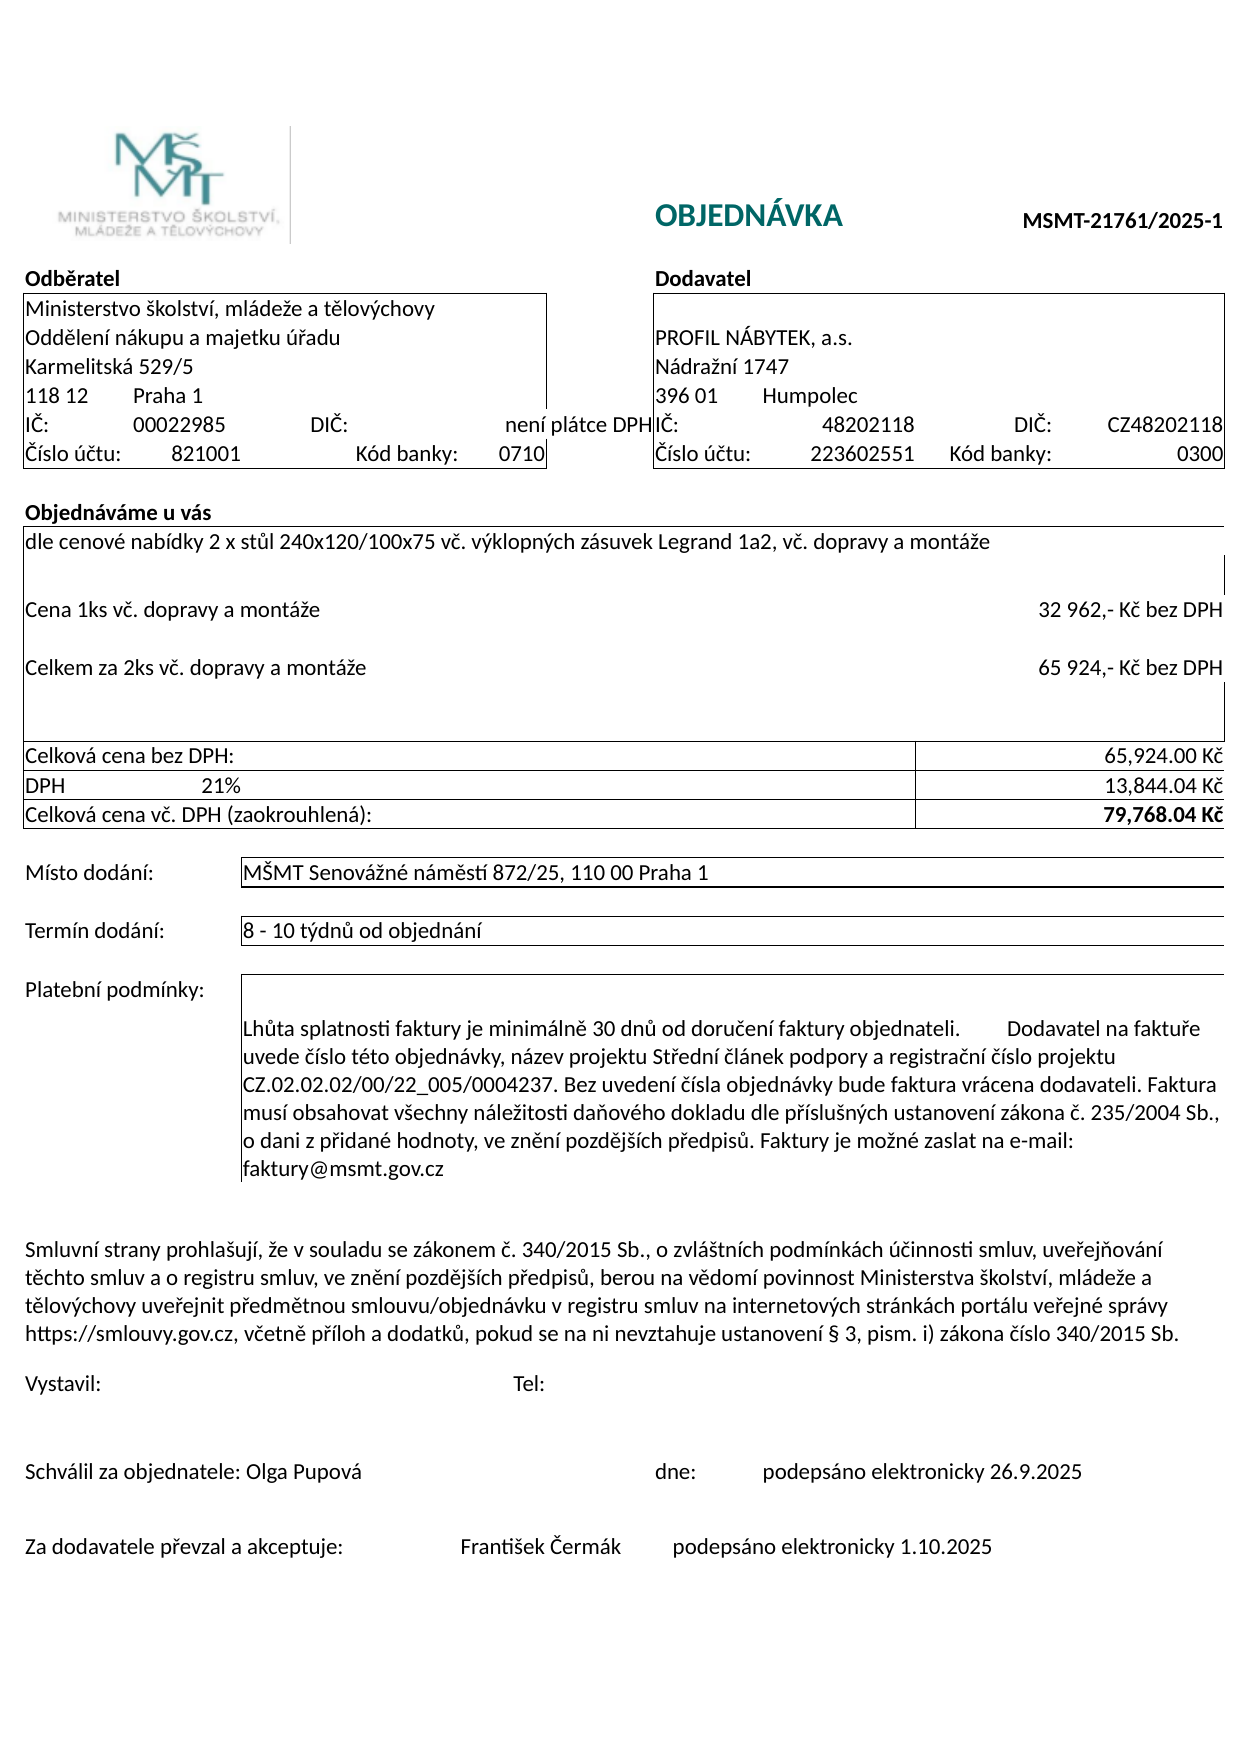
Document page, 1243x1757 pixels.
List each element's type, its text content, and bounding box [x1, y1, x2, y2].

table_cell [459, 234, 546, 263]
table_cell [24, 945, 132, 974]
table_cell [546, 1407, 654, 1451]
table_cell [916, 234, 1053, 263]
table_header [916, 103, 1053, 134]
table_cell Tel: [459, 1368, 546, 1397]
table_header [349, 103, 459, 134]
table_header [459, 103, 546, 134]
table_cell [1053, 829, 1224, 857]
table_cell [132, 1182, 242, 1197]
table_cell [654, 134, 761, 163]
table_cell [132, 711, 242, 741]
table_cell [1053, 134, 1224, 163]
table_cell [349, 193, 459, 234]
table_cell [1053, 1347, 1224, 1368]
table_cell [349, 555, 459, 584]
table_cell [24, 1003, 132, 1032]
table_cell Za dodavatele převzal a akceptuje: [24, 1515, 459, 1560]
table_cell [242, 439, 349, 468]
table_cell [916, 1347, 1053, 1368]
table_cell [132, 469, 242, 497]
table_cell [654, 1347, 761, 1368]
table_cell [459, 711, 546, 741]
table_cell [459, 1407, 546, 1451]
table_cell [761, 946, 916, 974]
table_cell DIČ: [916, 409, 1053, 438]
table_cell IČ: [24, 409, 132, 438]
table_cell Karmelitská 529/5 [24, 351, 242, 380]
table_cell [242, 682, 349, 711]
table_cell [349, 322, 459, 351]
table_cell [761, 771, 915, 799]
table_cell [459, 1347, 546, 1368]
table_cell [546, 771, 654, 799]
table_cell [916, 351, 1053, 380]
table_cell [1053, 1182, 1224, 1197]
table_cell [459, 134, 546, 163]
table_cell [1053, 888, 1224, 916]
table_cell [24, 134, 48, 163]
table_cell 0710 [459, 439, 546, 468]
table_cell [132, 264, 242, 293]
table_cell [459, 682, 546, 711]
table_cell Celkem za 2ks vč. dopravy a montáže [24, 653, 459, 682]
table_cell [24, 711, 132, 741]
table_cell [546, 193, 654, 234]
table_cell [546, 829, 654, 857]
table_cell 32 962,- Kč bez DPH [916, 595, 1224, 624]
table_cell [761, 134, 916, 163]
table_cell Ministerstvo školství, mládeže a tělovýchovy [24, 294, 459, 322]
table_cell [24, 1347, 132, 1368]
table_cell [459, 653, 546, 682]
table_cell [546, 164, 654, 193]
table_header [761, 103, 916, 134]
table_cell [916, 682, 1053, 711]
table_cell [132, 1485, 654, 1514]
table_cell [349, 234, 459, 263]
table_cell [459, 1182, 546, 1197]
table_cell [291, 193, 349, 234]
table_cell [546, 888, 654, 916]
table_cell [916, 1397, 1053, 1407]
table_cell [916, 1182, 1053, 1197]
table_cell [916, 164, 1053, 193]
table_cell [459, 771, 546, 799]
table_cell [24, 682, 132, 711]
table_cell [24, 193, 48, 234]
table_cell [1053, 322, 1224, 351]
table_cell [132, 1003, 241, 1032]
table_cell [916, 829, 1053, 857]
table_cell [761, 653, 916, 682]
table_cell [132, 1397, 242, 1407]
table_cell [349, 888, 459, 916]
table_cell Praha 1 [132, 380, 242, 409]
table_cell [24, 1407, 132, 1451]
table_cell Vystavil: [24, 1368, 132, 1397]
table_cell [547, 380, 653, 409]
table_header [546, 103, 654, 134]
table_cell [916, 1485, 1053, 1514]
table_cell [459, 264, 546, 293]
table_cell MŠMT Senovážné náměstí 872/25, 110 00 Praha 1 [242, 858, 1224, 886]
table_cell Kód banky: [916, 439, 1053, 468]
table_cell [761, 711, 916, 741]
table_cell [761, 164, 916, 193]
table_cell [349, 1182, 459, 1197]
table_cell podepsáno elektronicky 26.9.2025 [761, 1451, 1224, 1485]
table_cell [546, 742, 654, 770]
table_cell Oddělení nákupu a majetku úřadu [24, 322, 349, 351]
table_cell [916, 380, 1053, 409]
table_cell [24, 555, 349, 584]
table_cell [654, 682, 761, 711]
table_cell [459, 380, 546, 409]
table_cell [459, 888, 546, 916]
table_cell [349, 584, 459, 595]
table_header [654, 103, 761, 134]
table_cell [761, 742, 915, 770]
table_cell OBJEDNÁVKA [654, 193, 916, 234]
table_cell [349, 1397, 459, 1407]
table_cell [132, 584, 242, 595]
table_cell [242, 264, 349, 293]
table_cell Celková cena vč. DPH (zaokrouhlená): [24, 800, 459, 828]
table_cell [1053, 380, 1224, 409]
table_cell [349, 351, 459, 380]
table_cell [916, 555, 1053, 584]
table_cell [654, 829, 761, 857]
table_cell [242, 946, 349, 974]
table_cell [547, 322, 653, 351]
table_cell [132, 886, 242, 916]
table_cell [459, 351, 546, 380]
table_cell [24, 624, 916, 653]
table_cell Číslo účtu: [654, 439, 761, 468]
table_cell [1053, 497, 1224, 526]
table_cell [916, 322, 1053, 351]
table_cell [349, 711, 459, 741]
table_cell [761, 1368, 1224, 1397]
table_cell [761, 1485, 916, 1514]
table_cell 13,844.04 Kč [916, 771, 1224, 799]
table_cell [1053, 555, 1224, 584]
table_cell [654, 888, 761, 916]
table_cell [761, 682, 916, 711]
table_cell [761, 234, 916, 263]
table_cell [1053, 164, 1224, 193]
table_cell [654, 234, 761, 263]
table_cell [546, 1368, 761, 1397]
table_cell [459, 946, 546, 974]
table_cell [242, 234, 349, 263]
table_cell [242, 771, 349, 799]
table_cell [546, 584, 654, 595]
table_cell dle cenové nabídky 2 x stůl 240x120/100x75 vč. výklopných zásuvek Legrand 1a2, vč. dopravy a montáže [24, 527, 1224, 555]
table_cell [242, 351, 349, 380]
table_cell [459, 555, 546, 584]
table_cell [24, 234, 132, 263]
table_cell [24, 886, 132, 916]
table_cell [132, 1368, 242, 1397]
table_cell [459, 294, 546, 322]
table_cell [24, 829, 132, 857]
table_cell [654, 497, 761, 526]
table_cell [546, 234, 654, 263]
table_cell 21% [132, 771, 242, 799]
table_cell [654, 469, 761, 497]
table_cell [349, 134, 459, 163]
table_cell [654, 1397, 761, 1407]
table_cell [291, 164, 349, 193]
table_cell [459, 322, 546, 351]
table_cell [132, 829, 242, 857]
table_cell [24, 1032, 132, 1061]
table_cell [291, 134, 349, 163]
table_cell [654, 584, 761, 595]
table_cell [916, 469, 1053, 497]
table_cell [242, 1397, 349, 1407]
table_cell [546, 264, 654, 293]
table_cell [1053, 1485, 1224, 1514]
table_cell Objednáváme u vás [24, 497, 242, 526]
table_cell [546, 653, 654, 682]
table_cell [654, 164, 761, 193]
table_cell Termín dodání: [24, 916, 241, 945]
table_cell [916, 711, 1053, 741]
table_cell [24, 1485, 132, 1514]
table_cell [242, 469, 349, 497]
table_cell [24, 469, 132, 497]
table_cell [132, 945, 242, 974]
table_cell [1053, 1397, 1224, 1407]
table_cell [242, 1368, 349, 1397]
table_cell [546, 468, 654, 497]
table_cell [242, 584, 349, 595]
table_cell [654, 1182, 761, 1197]
table_cell DPH [24, 771, 132, 799]
table_cell 65,924.00 Kč [916, 742, 1224, 770]
table_cell 223602551 [761, 439, 916, 468]
table_cell [761, 584, 916, 595]
table_cell [24, 1061, 132, 1182]
table_cell [242, 1182, 349, 1197]
table_cell [132, 682, 242, 711]
table_cell [654, 555, 761, 584]
table_cell [349, 742, 459, 770]
table_cell [761, 829, 916, 857]
table_cell [546, 711, 654, 741]
table_cell Celková cena bez DPH: [24, 742, 349, 770]
table_cell [654, 711, 761, 741]
table_header [1053, 103, 1224, 134]
table_cell [459, 742, 546, 770]
table_cell [761, 497, 916, 526]
table_cell [761, 264, 916, 293]
table_cell [349, 946, 459, 974]
table_cell [349, 771, 459, 799]
table_cell [459, 497, 546, 526]
table_cell DIČ: [242, 409, 349, 438]
table_cell [1053, 682, 1224, 711]
table_cell Kód banky: [349, 439, 459, 468]
table_header [242, 103, 349, 134]
table_cell [761, 1397, 916, 1407]
table_cell [654, 1485, 761, 1514]
table_cell [761, 1347, 916, 1368]
table_cell [761, 555, 916, 584]
table_cell Dodavatel [654, 264, 761, 293]
table_cell Cena 1ks vč. dopravy a montáže [24, 595, 916, 624]
table_cell [916, 584, 1053, 595]
table_cell 00022985 [132, 409, 242, 438]
table_cell [349, 1407, 459, 1451]
table_cell [459, 829, 546, 857]
table_cell [1053, 234, 1224, 263]
table_cell [349, 1347, 459, 1368]
table_cell [132, 244, 242, 263]
table_cell 48202118 [761, 409, 916, 438]
table_header [24, 103, 132, 134]
table_cell [1053, 351, 1224, 380]
table_cell [546, 1347, 654, 1368]
table_cell [1053, 1407, 1224, 1451]
table_cell [132, 1061, 241, 1182]
table_cell [132, 1407, 242, 1451]
table_cell [761, 1182, 916, 1197]
table_cell [1053, 294, 1224, 322]
table_cell [349, 829, 459, 857]
table_cell 8 - 10 týdnů od objednání [242, 917, 1224, 945]
table_cell [242, 711, 349, 741]
table_cell [24, 164, 48, 193]
table_cell [916, 946, 1053, 974]
table_cell [1053, 711, 1224, 741]
table_cell [761, 888, 916, 916]
table_cell [24, 584, 132, 595]
table_cell [916, 624, 1224, 653]
table_cell [916, 888, 1053, 916]
table_cell [1053, 469, 1224, 497]
table_cell [24, 1182, 132, 1197]
table_cell [459, 469, 546, 497]
table_cell [546, 134, 654, 163]
table_cell Číslo účtu: [24, 439, 132, 468]
table_cell [242, 888, 349, 916]
table_cell [546, 946, 654, 974]
table_cell [654, 294, 761, 322]
table_cell [24, 1397, 132, 1407]
table_cell [916, 264, 1053, 293]
table_cell [1053, 264, 1224, 293]
table_cell [761, 1407, 916, 1451]
table_cell [349, 1368, 459, 1397]
table_cell 65 924,- Kč bez DPH [916, 653, 1224, 682]
table_cell [459, 164, 546, 193]
table_cell [654, 653, 761, 682]
table_cell [546, 497, 654, 526]
table_cell [349, 264, 459, 293]
table_cell Schválil za objednatele: Olga Pupová [24, 1451, 654, 1485]
table_cell 79,768.04 Kč [916, 800, 1224, 828]
table_cell [916, 1407, 1053, 1451]
table_cell IČ: [654, 409, 761, 438]
table_cell PROFIL NÁBYTEK, a.s. [654, 322, 916, 351]
table_cell [242, 1407, 349, 1451]
table_cell [349, 497, 459, 526]
table_cell [546, 1182, 654, 1197]
table_cell [459, 584, 546, 595]
table_cell [242, 1347, 349, 1368]
table_cell [546, 1397, 654, 1407]
table_cell MSMT-21761/2025-1 [916, 193, 1224, 234]
table_cell [916, 134, 1053, 163]
table_cell 821001 [132, 439, 242, 468]
table_cell Nádražní 1747 [654, 351, 916, 380]
table_cell Odběratel [24, 264, 132, 293]
table_cell [654, 1407, 761, 1451]
table_cell [242, 829, 349, 857]
table_cell [761, 294, 916, 322]
table_cell [132, 1032, 241, 1061]
table_cell [547, 439, 653, 468]
table_cell [349, 682, 459, 711]
table_cell Smluvní strany prohlašují, že v souladu se zákonem č. 340/2015 Sb., o zvláštních podmínkách účinnosti smluv, uveřejňování těchto smluv a o registru smluv, ve znění pozdějších předpisů, berou na vědomí povinnost Ministerstva školství, mládeže a tělovýchovy uveřejnit předmětnou smlouvu/objednávku v registru smluv na internetových stránkách portálu veřejné správy https://smlouvy.gov.cz, včetně příloh a dodatků, pokud se na ni nevztahuje ustanovení § 3, pism. i) zákona číslo 340/2015 Sb. [24, 1197, 1224, 1347]
table_cell [1053, 946, 1224, 974]
table_cell dne: [654, 1451, 761, 1485]
table_cell [654, 771, 761, 799]
table_cell 0300 [1053, 439, 1224, 468]
table_cell [546, 800, 654, 828]
table_cell [349, 409, 459, 438]
table_cell 118 12 [24, 380, 132, 409]
table_cell [349, 380, 459, 409]
table_cell [459, 1397, 546, 1407]
table_cell [654, 946, 761, 974]
table_cell Místo dodání: [24, 857, 241, 886]
table_cell Humpolec [761, 380, 916, 409]
table_cell [459, 193, 546, 234]
table_cell [547, 351, 653, 380]
table_cell Platební podmínky: [24, 974, 241, 1003]
table_cell [916, 294, 1053, 322]
table_cell [349, 164, 459, 193]
table_cell [546, 555, 654, 584]
table_cell [1053, 584, 1224, 595]
table_cell [242, 380, 349, 409]
table_cell [761, 800, 915, 828]
table_cell není plátce DPH [459, 409, 653, 438]
table_cell [132, 1347, 242, 1368]
table_cell [654, 800, 761, 828]
table_cell 396 01 [654, 380, 761, 409]
table_header [132, 103, 242, 126]
table_cell [349, 469, 459, 497]
table_cell František Čermák podepsáno elektronicky 1.10.2025 [459, 1515, 1224, 1560]
table_cell [459, 800, 546, 828]
table_cell [654, 742, 761, 770]
table_cell CZ48202118 [1053, 409, 1224, 438]
table_cell [547, 293, 653, 322]
table_cell [916, 497, 1053, 526]
table_cell Lhůta splatnosti faktury je minimálně 30 dnů od doručení faktury objednateli. Dodavatel na faktuře uvede číslo této objednávky, název projektu Střední článek podpory a registrační číslo projektu CZ.02.02.02/00/22_005/0004237. Bez uvedení čísla objednávky bude faktura vrácena dodavateli. Faktura musí obsahovat všechny náležitosti daňového dokladu dle příslušných ustanovení zákona č. 235/2004 Sb., o dani z přidané hodnoty, ve znění pozdějších předpisů. Faktury je možné zaslat na e-mail: faktury@msmt.gov.cz [242, 975, 1224, 1182]
table_cell [761, 469, 916, 497]
table_cell [242, 497, 349, 526]
table_cell [546, 682, 654, 711]
